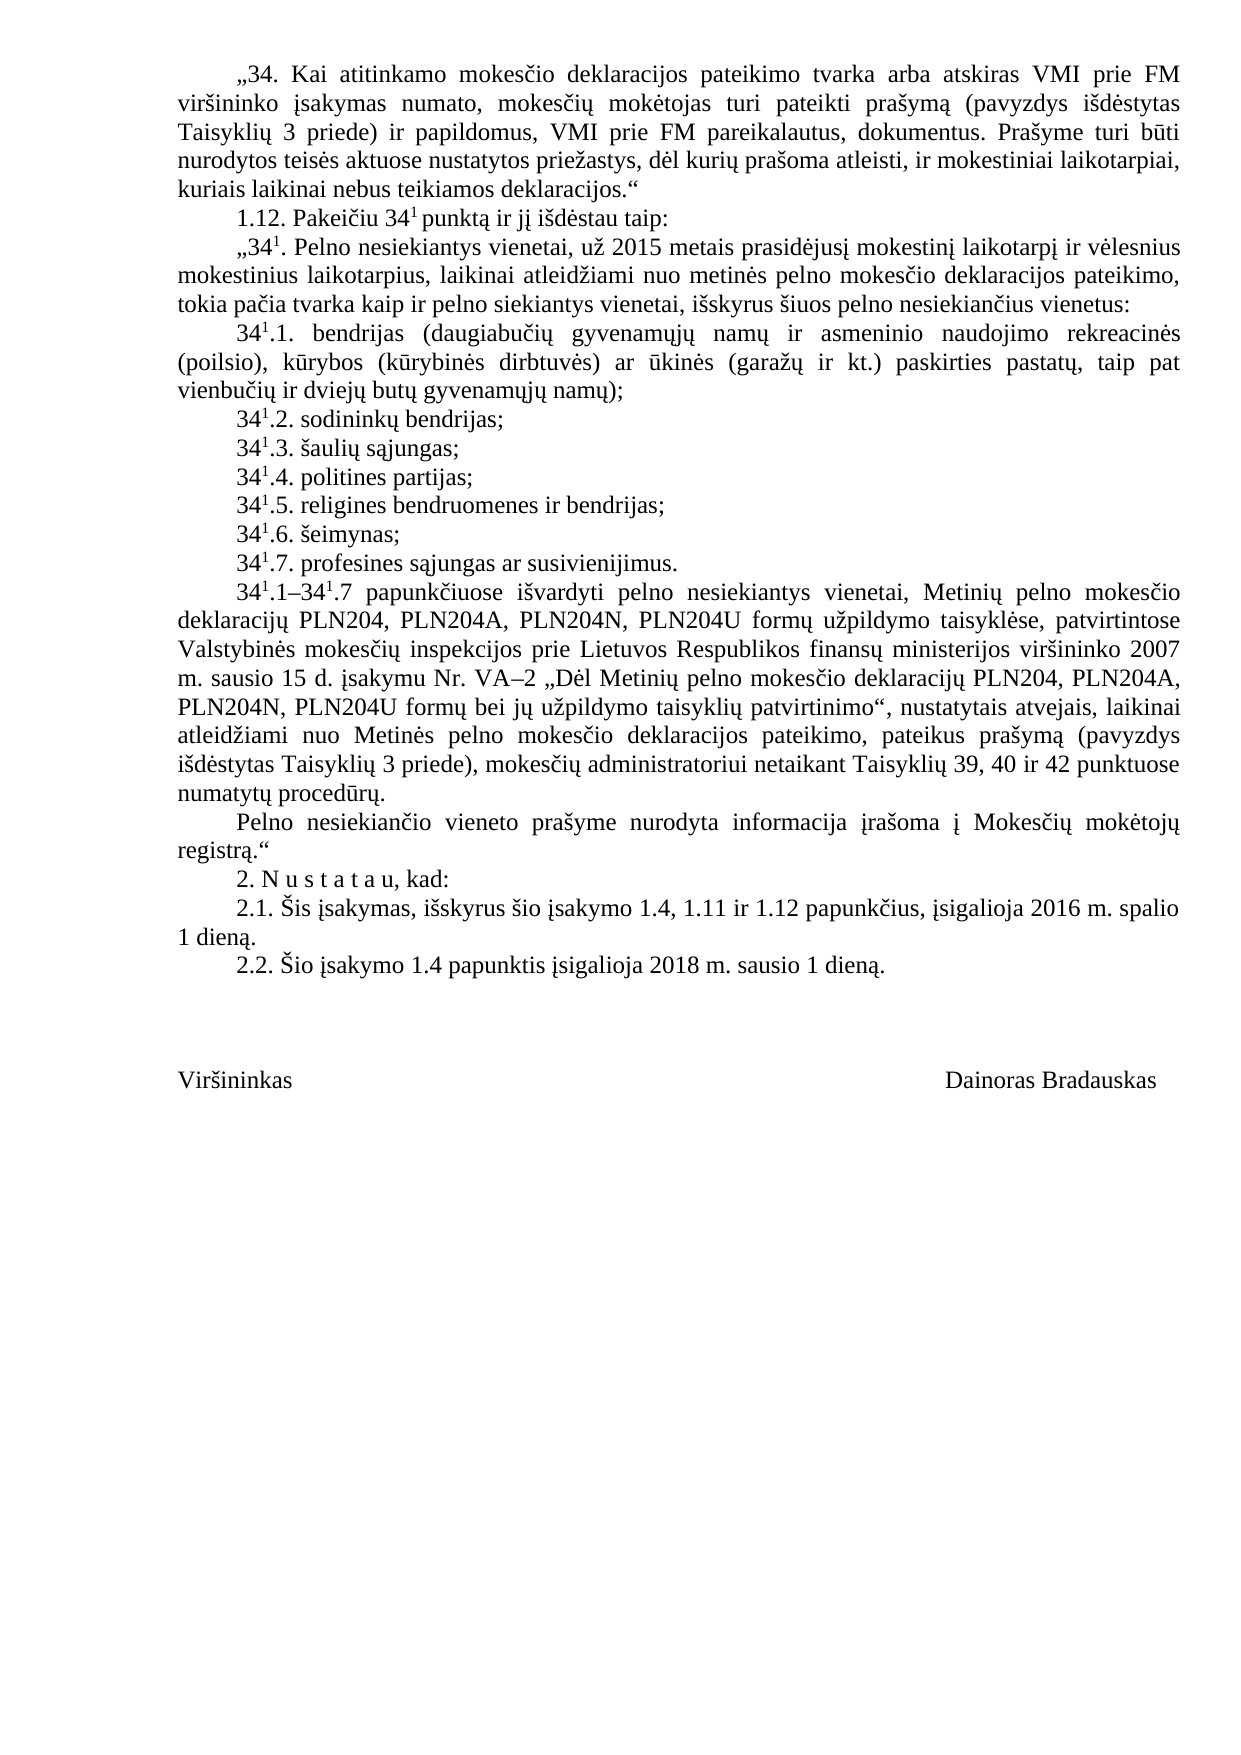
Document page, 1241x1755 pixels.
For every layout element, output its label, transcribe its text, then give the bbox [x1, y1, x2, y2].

text 341.5. religines bendruomenes ir bendrijas; [177, 490, 1181, 519]
text „341. Pelno nesiekiantys vienetai, už 2015 metais prasidėjusį mokestinį laikotarpį ir vėlesnius mokestinius laikotarpius, laikinai atleidžiami nuo metinės pelno mokesčio deklaracijos pateikimo, tokia pačia tvarka kaip ir pelno siekiantys vienetai, išskyrus šiuos pelno nesiekiančius vienetus: [177, 232, 1181, 318]
text 341.1–341.7 papunkčiuose išvardyti pelno nesiekiantys vienetai, Metinių pelno mokesčio deklaracijų PLN204, PLN204A, PLN204N, PLN204U formų užpildymo taisyklėse, patvirtintose Valstybinės mokesčių inspekcijos prie Lietuvos Respublikos finansų ministerijos viršininko 2007 m. sausio 15 d. įsakymu Nr. VA–2 „Dėl Metinių pelno mokesčio deklaracijų PLN204, PLN204A, PLN204N, PLN204U formų bei jų užpildymo taisyklių patvirtinimo“, nustatytais atvejais, laikinai atleidžiami nuo Metinės pelno mokesčio deklaracijos pateikimo, pateikus prašymą (pavyzdys išdėstytas Taisyklių 3 priede), mokesčių administratoriui netaikant Taisyklių 39, 40 ir 42 punktuose numatytų procedūrų. [177, 577, 1181, 807]
text 341.2. sodininkų bendrijas; [177, 404, 1181, 433]
text 341.3. šaulių sąjungas; [177, 433, 1181, 462]
text 341.7. profesines sąjungas ar susivienijimus. [177, 548, 1181, 577]
text 341.1. bendrijas (daugiabučių gyvenamųjų namų ir asmeninio naudojimo rekreacinės (poilsio), kūrybos (kūrybinės dirbtuvės) ar ūkinės (garažų ir kt.) paskirties pastatų, taip pat vienbučių ir dviejų butų gyvenamųjų namų); [177, 318, 1181, 404]
text 2. N u s t a t a u, kad: [177, 864, 1181, 893]
text 2.1. Šis įsakymas, išskyrus šio įsakymo 1.4, 1.11 ir 1.12 papunkčius, įsigalioja 2016 m. spalio 1 dieną. [177, 893, 1181, 950]
text Viršininkas Dainoras Bradauskas [177, 1065, 1181, 1094]
text „34. Kai atitinkamo mokesčio deklaracijos pateikimo tvarka arba atskiras VMI prie FM viršininko įsakymas numato, mokesčių mokėtojas turi pateikti prašymą (pavyzdys išdėstytas Taisyklių 3 priede) ir papildomus, VMI prie FM pareikalautus, dokumentus. Prašyme turi būti nurodytos teisės aktuose nustatytos priežastys, dėl kurių prašoma atleisti, ir mokestiniai laikotarpiai, kuriais laikinai nebus teikiamos deklaracijos.“ [177, 59, 1181, 203]
text 1.12. Pakeičiu 341 punktą ir jį išdėstau taip: [177, 203, 1181, 232]
text 341.6. šeimynas; [177, 519, 1181, 548]
text 341.4. politines partijas; [177, 462, 1181, 490]
text Pelno nesiekiančio vieneto prašyme nurodyta informacija įrašoma į Mokesčių mokėtojų registrą.“ [177, 807, 1181, 864]
text 2.2. Šio įsakymo 1.4 papunktis įsigalioja 2018 m. sausio 1 dieną. [177, 950, 1181, 979]
